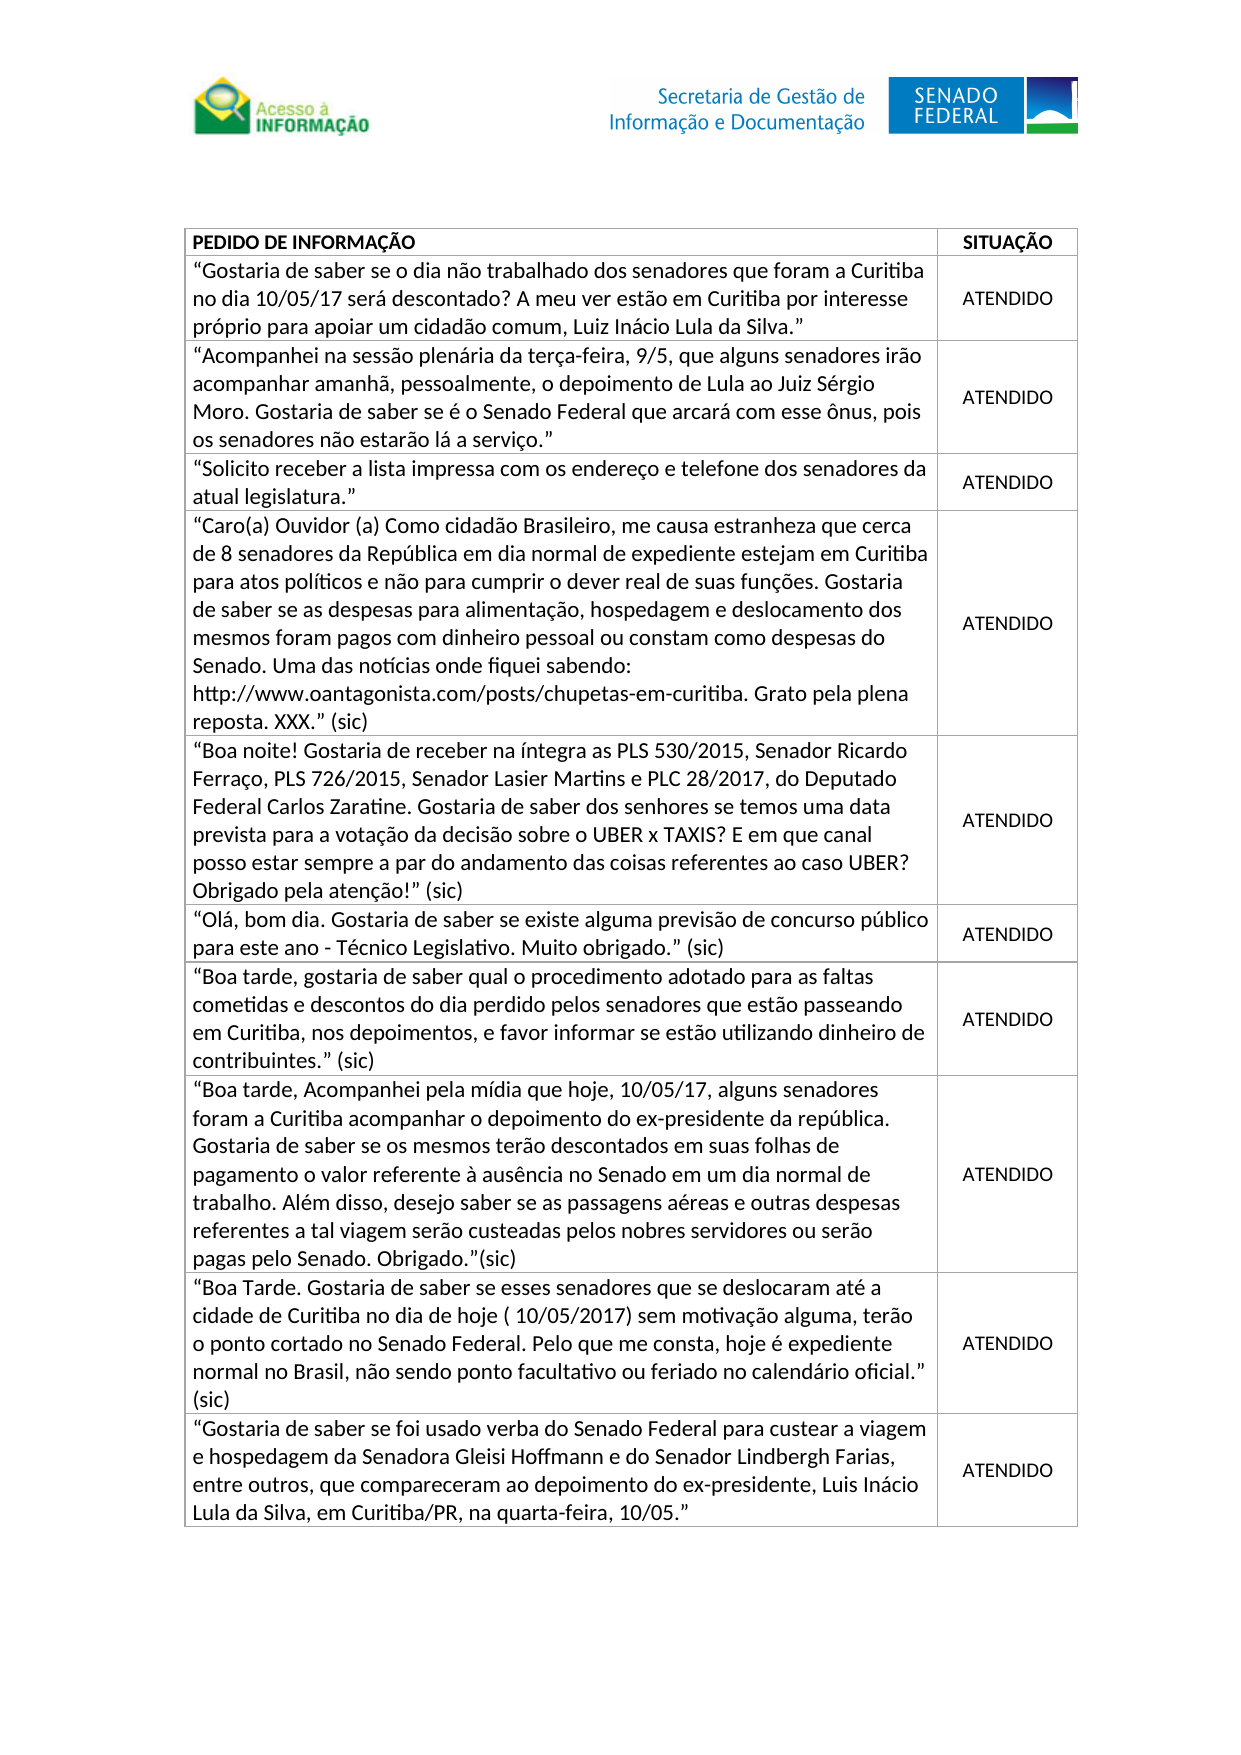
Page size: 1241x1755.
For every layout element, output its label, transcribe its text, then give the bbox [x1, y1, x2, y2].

table_cell ATENDIDO [938, 454, 1077, 510]
table_cell ATENDIDO [938, 341, 1077, 453]
table_cell ATENDIDO [938, 1273, 1077, 1413]
table_cell “Boa tarde, gostaria de saber qual o procedimento adotado para as faltas cometidas e descontos do dia perdido pelos senadores que estão passeando em Curitiba, nos depoimentos, e favor informar se estão utilizando dinheiro de contribuintes.” (sic) [186, 963, 937, 1074]
table_cell ATENDIDO [938, 963, 1077, 1074]
table_cell ATENDIDO [938, 905, 1077, 961]
table_cell ATENDIDO [938, 1076, 1077, 1272]
table_cell “Gostaria de saber se foi usado verba do Senado Federal para custear a viagem e hospedagem da Senadora Gleisi Hoffmann e do Senador Lindbergh Farias, entre outros, que compareceram ao depoimento do ex-presidente, Luis Inácio Lula da Silva, em Curitiba/PR, na quarta-feira, 10/05.” [186, 1414, 937, 1526]
table_header SITUAÇÃO [938, 229, 1077, 255]
table_cell ATENDIDO [938, 256, 1077, 340]
table_cell “Boa noite! Gostaria de receber na íntegra as PLS 530/2015, Senador Ricardo Ferraço, PLS 726/2015, Senador Lasier Martins e PLC 28/2017, do Deputado Federal Carlos Zaratine. Gostaria de saber dos senhores se temos uma data prevista para a votação da decisão sobre o UBER x TAXIS? E em que canal posso estar sempre a par do andamento das coisas referentes ao caso UBER? Obrigado pela atenção!” (sic) [186, 736, 937, 904]
table_cell “Boa Tarde. Gostaria de saber se esses senadores que se deslocaram até a cidade de Curitiba no dia de hoje ( 10/05/2017) sem motivação alguma, terão o ponto cortado no Senado Federal. Pelo que me consta, hoje é expediente normal no Brasil, não sendo ponto facultativo ou feriado no calendário oficial.” (sic) [186, 1273, 937, 1413]
table_cell “Boa tarde, Acompanhei pela mídia que hoje, 10/05/17, alguns senadores foram a Curitiba acompanhar o depoimento do ex-presidente da república. Gostaria de saber se os mesmos terão descontados em suas folhas de pagamento o valor referente à ausência no Senado em um dia normal de trabalho. Além disso, desejo saber se as passagens aéreas e outras despesas referentes a tal viagem serão custeadas pelos nobres servidores ou serão pagas pelo Senado. Obrigado.”(sic) [186, 1076, 937, 1272]
table_cell “Olá, bom dia. Gostaria de saber se existe alguma previsão de concurso público para este ano - Técnico Legislativo. Muito obrigado.” (sic) [186, 905, 937, 961]
table_cell “Acompanhei na sessão plenária da terça-feira, 9/5, que alguns senadores irão acompanhar amanhã, pessoalmente, o depoimento de Lula ao Juiz Sérgio Moro. Gostaria de saber se é o Senado Federal que arcará com esse ônus, pois os senadores não estarão lá a serviço.” [186, 341, 937, 453]
table_cell “Caro(a) Ouvidor (a) Como cidadão Brasileiro, me causa estranheza que cerca de 8 senadores da República em dia normal de expediente estejam em Curitiba para atos políticos e não para cumprir o dever real de suas funções. Gostaria de saber se as despesas para alimentação, hospedagem e deslocamento dos mesmos foram pagos com dinheiro pessoal ou constam como despesas do Senado. Uma das notícias onde fiquei sabendo: http://www.oantagonista.com/posts/chupetas-em-curitiba. Grato pela plena reposta. XXX.” (sic) [186, 511, 937, 735]
table_cell ATENDIDO [938, 511, 1077, 735]
table_cell ATENDIDO [938, 736, 1077, 904]
table_cell “Gostaria de saber se o dia não trabalhado dos senadores que foram a Curitiba no dia 10/05/17 será descontado? A meu ver estão em Curitiba por interesse próprio para apoiar um cidadão comum, Luiz Inácio Lula da Silva.” [186, 256, 937, 340]
table_cell ATENDIDO [938, 1414, 1077, 1526]
table_cell “Solicito receber a lista impressa com os endereço e telefone dos senadores da atual legislatura.” [186, 454, 937, 510]
table_header PEDIDO DE INFORMAÇÃO [186, 229, 937, 255]
